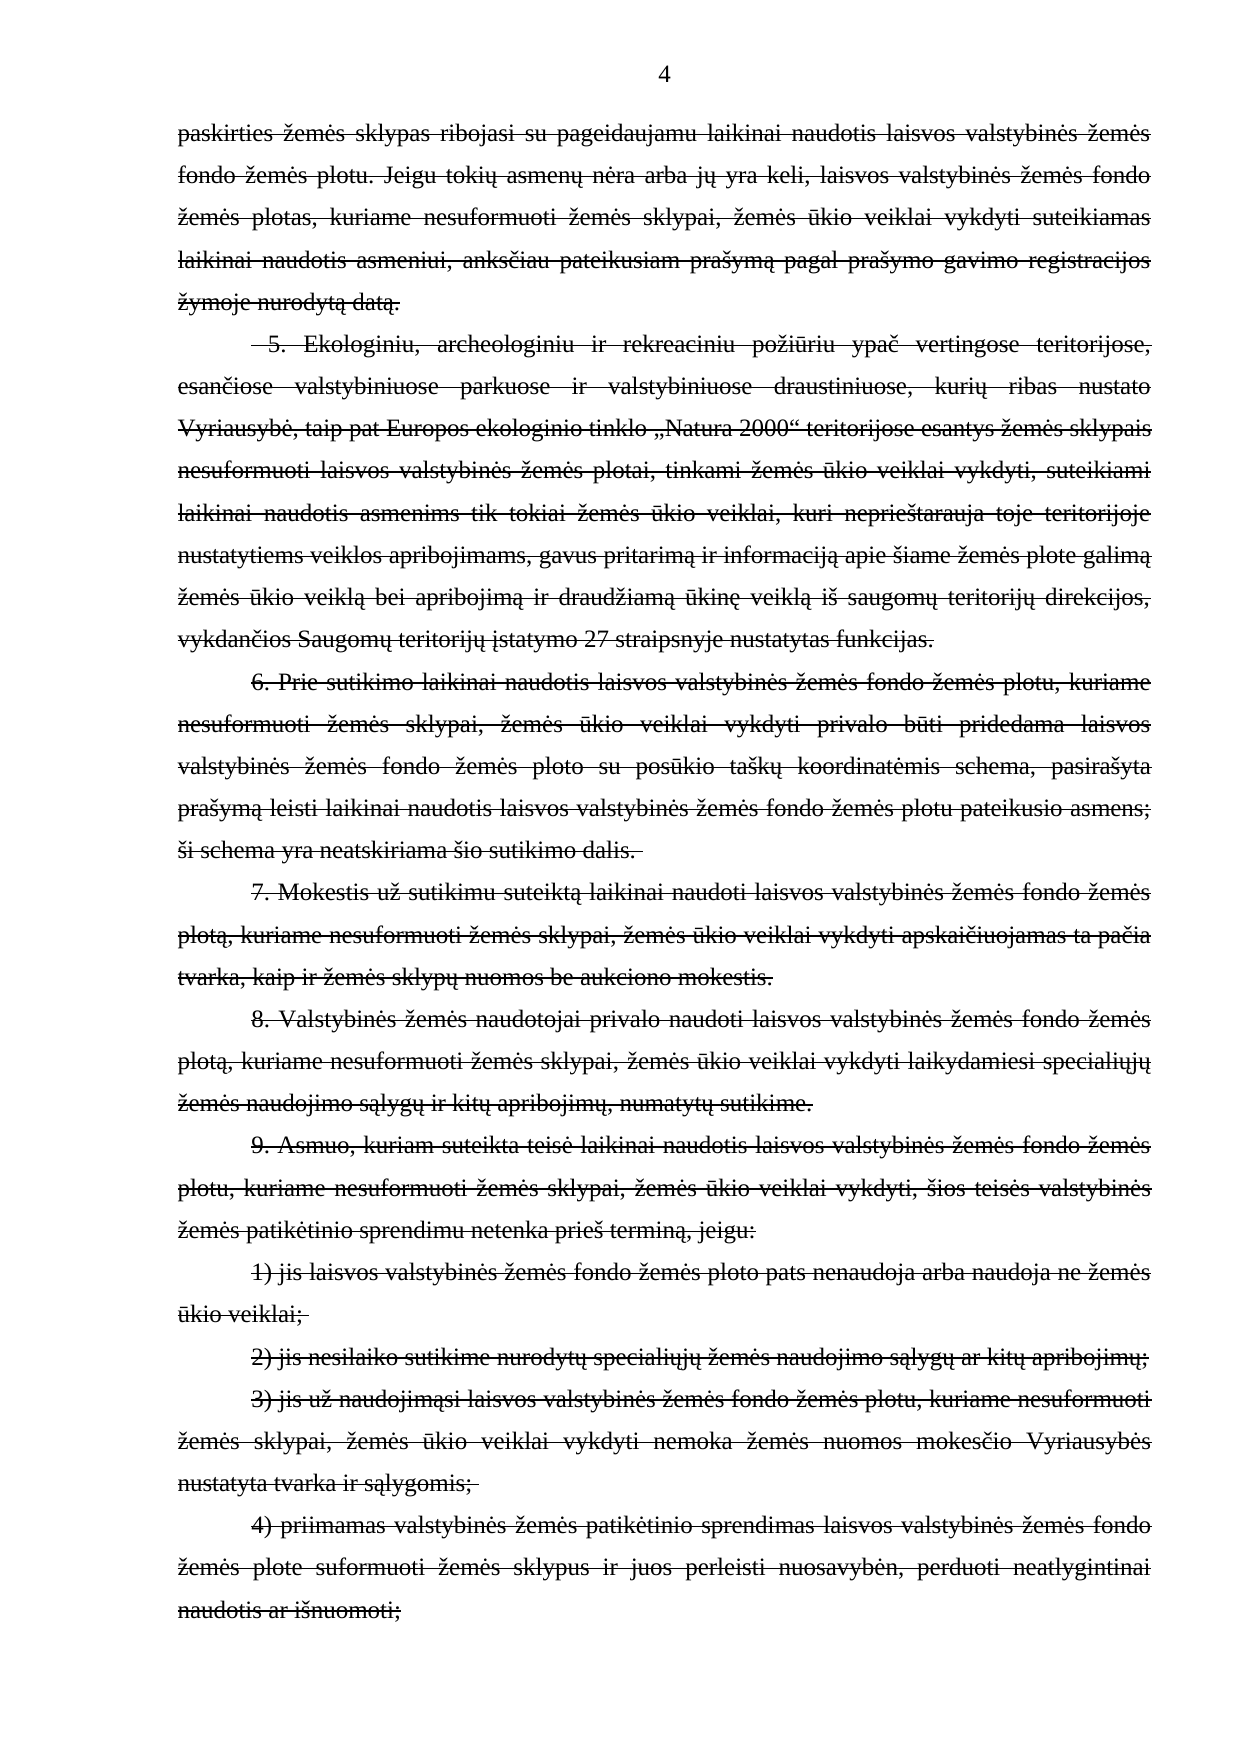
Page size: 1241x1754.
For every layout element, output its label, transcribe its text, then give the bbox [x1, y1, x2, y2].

text 3) jis už naudojimąsi laisvos valstybinės žemės fondo žemės plotu, kuriame nesuformuoti žemės sklypai, žemės ūkio veiklai vykdyti nemoka žemės nuomos mokesčio Vyriausybės nustatyta tvarka ir sąlygomis; [177, 1443, 1152, 1497]
text 1) jis laisvos valstybinės žemės fondo žemės ploto pats nenaudoja arba naudoja ne žemės ūkio veiklai; [177, 1257, 1152, 1328]
text 9. Asmuo, kuriam suteikta teisė laikinai naudotis laisvos valstybinės žemės fondo žemės plotu, kuriame nesuformuoti žemės sklypai, žemės ūkio veiklai vykdyti, šios teisės valstybinės žemės patikėtinio sprendimu netenka prieš terminą, jeigu: [177, 1131, 1152, 1188]
text 2) jis nesilaiko sutikime nurodytų specialiųjų žemės naudojimo sąlygų ar kitų apribojimų; [177, 1342, 1152, 1370]
text 6. Prie sutikimo laikinai naudotis laisvos valstybinės žemės fondo žemės plotu, kuriame nesuformuoti žemės sklypai, žemės ūkio veiklai vykdyti privalo būti pridedama laisvos valstybinės žemės fondo žemės ploto su posūkio taškų koordinatėmis schema, pasirašyta prašymą leisti laikinai naudotis laisvos valstybinės žemės fondo žemės plotu pateikusio asmens; ši schema yra neatskiriama šio sutikimo dalis. [177, 667, 1152, 767]
text 5. Ekologiniu, archeologiniu ir rekreaciniu požiūriu ypač vertingose teritorijose, esančiose valstybiniuose parkuose ir valstybiniuose draustiniuose, kurių ribas nustato Vyriausybė, taip pat Europos ekologinio tinklo „Natura 2000“ teritorijose esantys žemės sklypais nesuformuoti laisvos valstybinės žemės plotai, tinkami žemės ūkio veiklai vykdyti, suteikiami laikinai naudotis asmenims tik tokiai žemės ūkio veiklai, kuri neprieštarauja toje teritorijoje nustatytiems veiklos apribojimams, gavus pritarimą ir informaciją apie šiame žemės plote galimą žemės ūkio veiklą bei apribojimą ir draudžiamą ūkinę veiklą iš saugomų teritorijų direkcijos, vykdančios Saugomų teritorijų įstatymo 27 straipsnyje nustatytas funkcijas. [177, 329, 1152, 429]
text 7. Mokestis už sutikimu suteiktą laikinai naudoti laisvos valstybinės žemės fondo žemės plotą, kuriame nesuformuoti žemės sklypai, žemės ūkio veiklai vykdyti apskaičiuojamas ta pačia tvarka, kaip ir žemės sklypų nuomos be aukciono mokestis. [177, 877, 1152, 991]
text 4) priimamas valstybinės žemės patikėtinio sprendimas laisvos valstybinės žemės fondo žemės plote suformuoti žemės sklypus ir juos perleisti nuosavybėn, perduoti neatlygintinai naudotis ar išnuomoti; [177, 1510, 1152, 1623]
text 5. Ekologiniu, archeologiniu ir rekreaciniu požiūriu ypač vertingose teritorijose, esančiose valstybiniuose parkuose ir valstybiniuose draustiniuose, kurių ribas nustato Vyriausybė, taip pat Europos ekologinio tinklo „Natura 2000“ teritorijose esantys žemės sklypais nesuformuoti laisvos valstybinės žemės plotai, tinkami žemės ūkio veiklai vykdyti, suteikiami laikinai naudotis asmenims tik tokiai žemės ūkio veiklai, kuri neprieštarauja toje teritorijoje nustatytiems veiklos apribojimams, gavus pritarimą ir informaciją apie šiame žemės plote galimą žemės ūkio veiklą bei apribojimą ir draudžiamą ūkinę veiklą iš saugomų teritorijų direkcijos, vykdančios Saugomų teritorijų įstatymo 27 straipsnyje nustatytas funkcijas. [177, 430, 1152, 556]
text 3) jis už naudojimąsi laisvos valstybinės žemės fondo žemės plotu, kuriame nesuformuoti žemės sklypai, žemės ūkio veiklai vykdyti nemoka žemės nuomos mokesčio Vyriausybės nustatyta tvarka ir sąlygomis; [177, 1384, 1152, 1442]
text 9. Asmuo, kuriam suteikta teisė laikinai naudotis laisvos valstybinės žemės fondo žemės plotu, kuriame nesuformuoti žemės sklypai, žemės ūkio veiklai vykdyti, šios teisės valstybinės žemės patikėtinio sprendimu netenka prieš terminą, jeigu: [177, 1189, 1152, 1244]
text 5. Ekologiniu, archeologiniu ir rekreaciniu požiūriu ypač vertingose teritorijose, esančiose valstybiniuose parkuose ir valstybiniuose draustiniuose, kurių ribas nustato Vyriausybė, taip pat Europos ekologinio tinklo „Natura 2000“ teritorijose esantys žemės sklypais nesuformuoti laisvos valstybinės žemės plotai, tinkami žemės ūkio veiklai vykdyti, suteikiami laikinai naudotis asmenims tik tokiai žemės ūkio veiklai, kuri neprieštarauja toje teritorijoje nustatytiems veiklos apribojimams, gavus pritarimą ir informaciją apie šiame žemės plote galimą žemės ūkio veiklą bei apribojimą ir draudžiamą ūkinę veiklą iš saugomų teritorijų direkcijos, vykdančios Saugomų teritorijų įstatymo 27 straipsnyje nustatytas funkcijas. [177, 557, 1152, 653]
text 4. Jeigu keli vienodą pirmumo teisę turintys asmenys pageidauja laikinai naudotis tuo pačiu laisvos valstybinės žemės fondo žemės plotu, kuriame nesuformuoti žemės sklypai, žemės ūkio veiklai vykdyti, šis laisvos valstybinės žemės fondo žemės plotas suteikiamas laikinai naudotis tam asmeniui, kurio nuosavybės teise turimas ar iš valstybės nuomojamas žemės ūkio paskirties žemės sklypas ribojasi su pageidaujamu laikinai naudotis laisvos valstybinės žemės fondo žemės plotu. Jeigu tokių asmenų nėra arba jų yra keli, laisvos valstybinės žemės fondo žemės plotas, kuriame nesuformuoti žemės sklypai, žemės ūkio veiklai vykdyti suteikiamas laikinai naudotis asmeniui, anksčiau pateikusiam prašymą pagal prašymo gavimo registracijos žymoje nurodytą datą. [177, 118, 1152, 316]
text 6. Prie sutikimo laikinai naudotis laisvos valstybinės žemės fondo žemės plotu, kuriame nesuformuoti žemės sklypai, žemės ūkio veiklai vykdyti privalo būti pridedama laisvos valstybinės žemės fondo žemės ploto su posūkio taškų koordinatėmis schema, pasirašyta prašymą leisti laikinai naudotis laisvos valstybinės žemės fondo žemės plotu pateikusio asmens; ši schema yra neatskiriama šio sutikimo dalis. [177, 768, 1152, 864]
text 8. Valstybinės žemės naudotojai privalo naudoti laisvos valstybinės žemės fondo žemės plotą, kuriame nesuformuoti žemės sklypai, žemės ūkio veiklai vykdyti laikydamiesi specialiųjų žemės naudojimo sąlygų ir kitų apribojimų, numatytų sutikime. [177, 1004, 1152, 1117]
